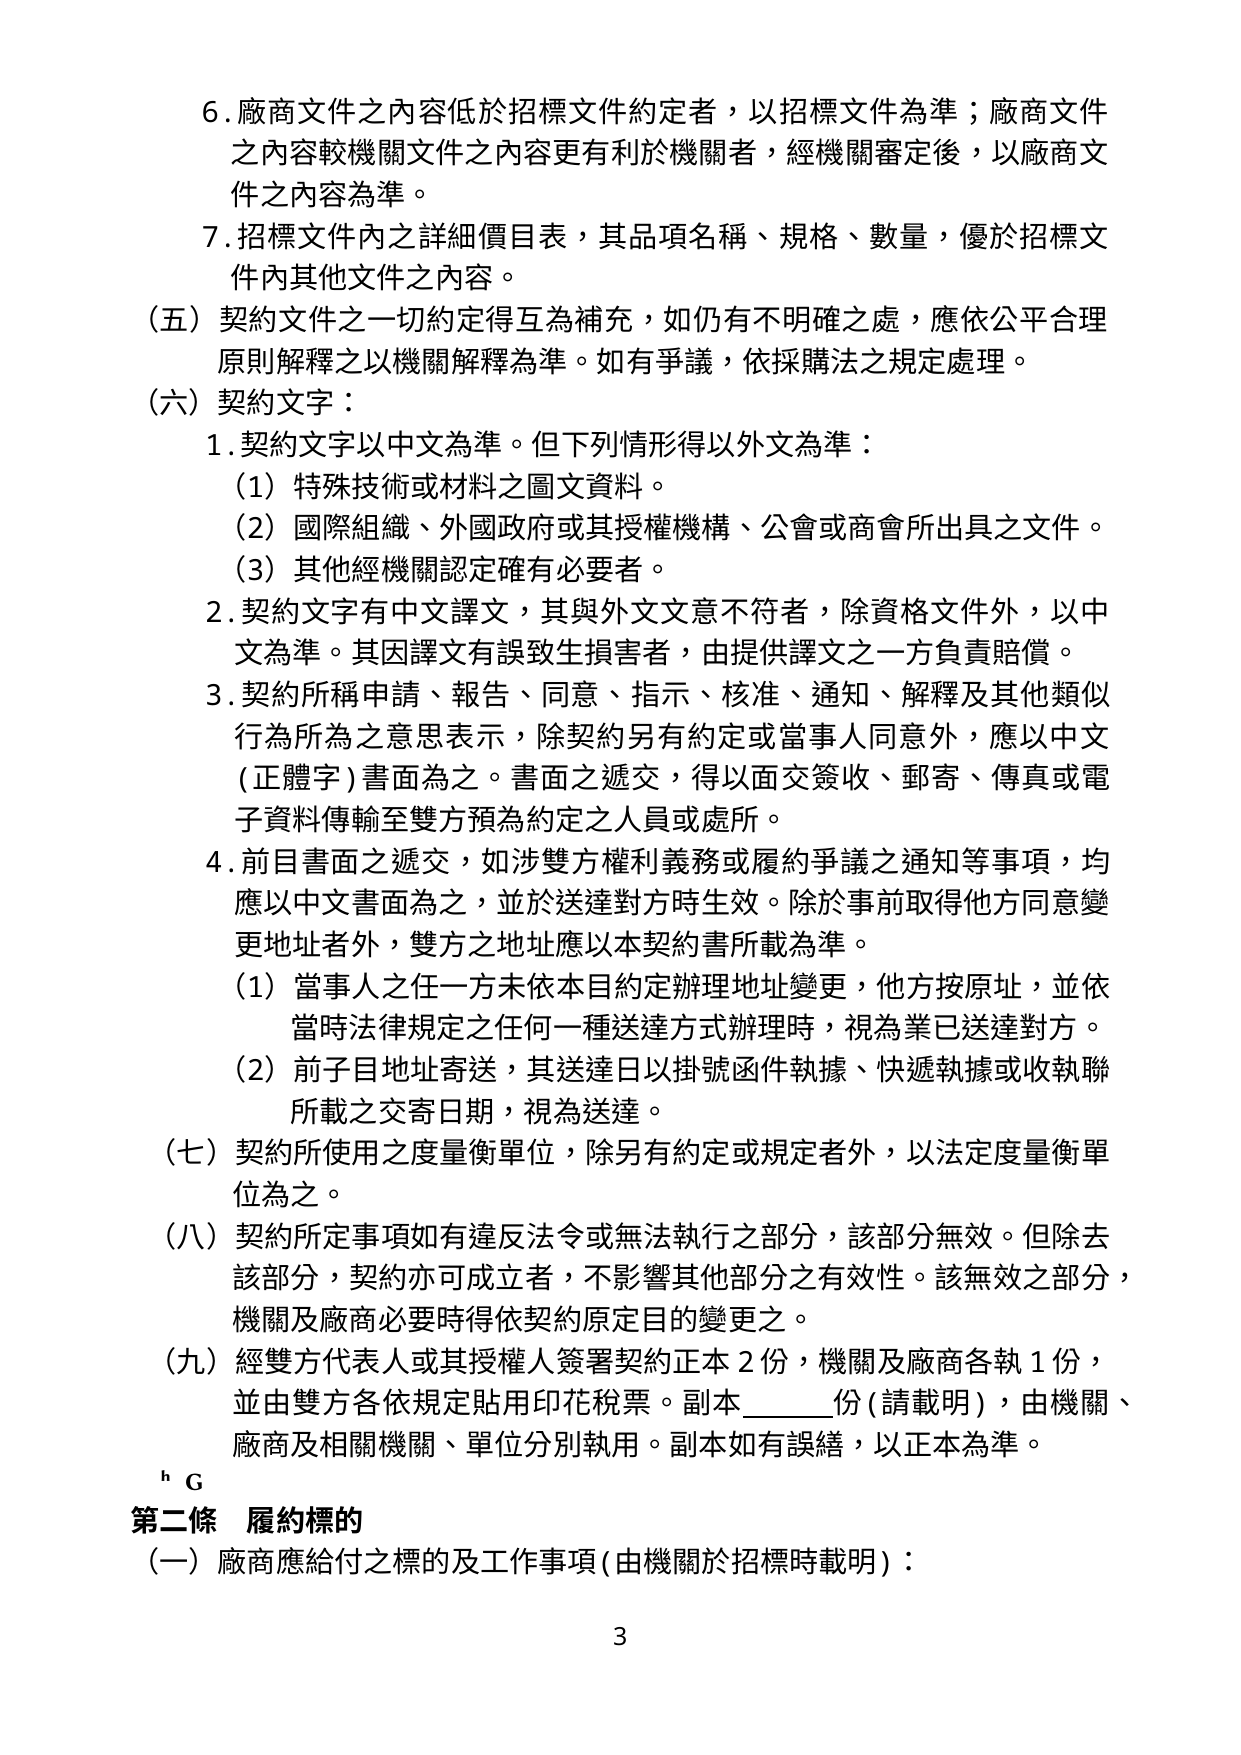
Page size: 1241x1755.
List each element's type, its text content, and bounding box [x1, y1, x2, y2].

text 1.契約文字以中文為準。但下列情形得以外文為準： [205, 422, 1110, 464]
text （五）契約文件之一切約定得互為補充，如仍有不明確之處，應依公平合理原則解釋之以機關解釋為準。如有爭議，依採購法之規定處理。 [130, 297, 1110, 380]
text （3）其他經機關認定確有必要者。 [217, 547, 1110, 589]
text 7.招標文件內之詳細價目表，其品項名稱、規格、數量，優於招標文件內其他文件之內容。 [201, 214, 1110, 297]
text （八）契約所定事項如有違反法令或無法執行之部分，該部分無效。但除去該部分，契約亦可成立者，不影響其他部分之有效性。該無效之部分，機關及廠商必要時得依契約原定目的變更之。 [130, 1214, 1110, 1339]
text （2）國際組織、外國政府或其授權機構、公會或商會所出具之文件。 [217, 505, 1110, 547]
text 3.契約所稱申請、報告、同意、指示、核准、通知、解釋及其他類似行為所為之意思表示，除契約另有約定或當事人同意外，應以中文(正體字)書面為之。書面之遞交，得以面交簽收、郵寄、傳真或電子資料傳輸至雙方預為約定之人員或處所。 [205, 672, 1110, 839]
text （七）契約所使用之度量衡單位，除另有約定或規定者外，以法定度量衡單位為之。 [130, 1130, 1110, 1214]
text 第二條 履約標的 [130, 1498, 1110, 1539]
text （九）經雙方代表人或其授權人簽署契約正本2份，機關及廠商各執1份，並由雙方各依規定貼用印花稅票。副本 份(請載明)，由機關、廠商及相關機關、單位分別執用。副本如有誤繕，以正本為準。 [130, 1339, 1110, 1464]
text 4.前目書面之遞交，如涉雙方權利義務或履約爭議之通知等事項，均應以中文書面為之，並於送達對方時生效。除於事前取得他方同意變更地址者外，雙方之地址應以本契約書所載為準。 [205, 839, 1110, 964]
text 2.契約文字有中文譯文，其與外文文意不符者，除資格文件外，以中文為準。其因譯文有誤致生損害者，由提供譯文之一方負責賠償。 [205, 589, 1110, 672]
text （1）特殊技術或材料之圖文資料。 [217, 464, 1110, 505]
text （1）當事人之任一方未依本目約定辦理地址變更，他方按原址，並依當時法律規定之任何一種送達方式辦理時，視為業已送達對方。 [217, 964, 1110, 1047]
text （一）廠商應給付之標的及工作事項(由機關於招標時載明)： [130, 1539, 1110, 1581]
text （2）前子目地址寄送，其送達日以掛號函件執據、快遞執據或收執聯所載之交寄日期，視為送達。 [217, 1047, 1110, 1130]
text  [159, 1464, 1110, 1498]
text （六）契約文字： [130, 380, 1110, 422]
text 6.廠商文件之內容低於招標文件約定者，以招標文件為準；廠商文件之內容較機關文件之內容更有利於機關者，經機關審定後，以廠商文件之內容為準。 [201, 89, 1110, 214]
